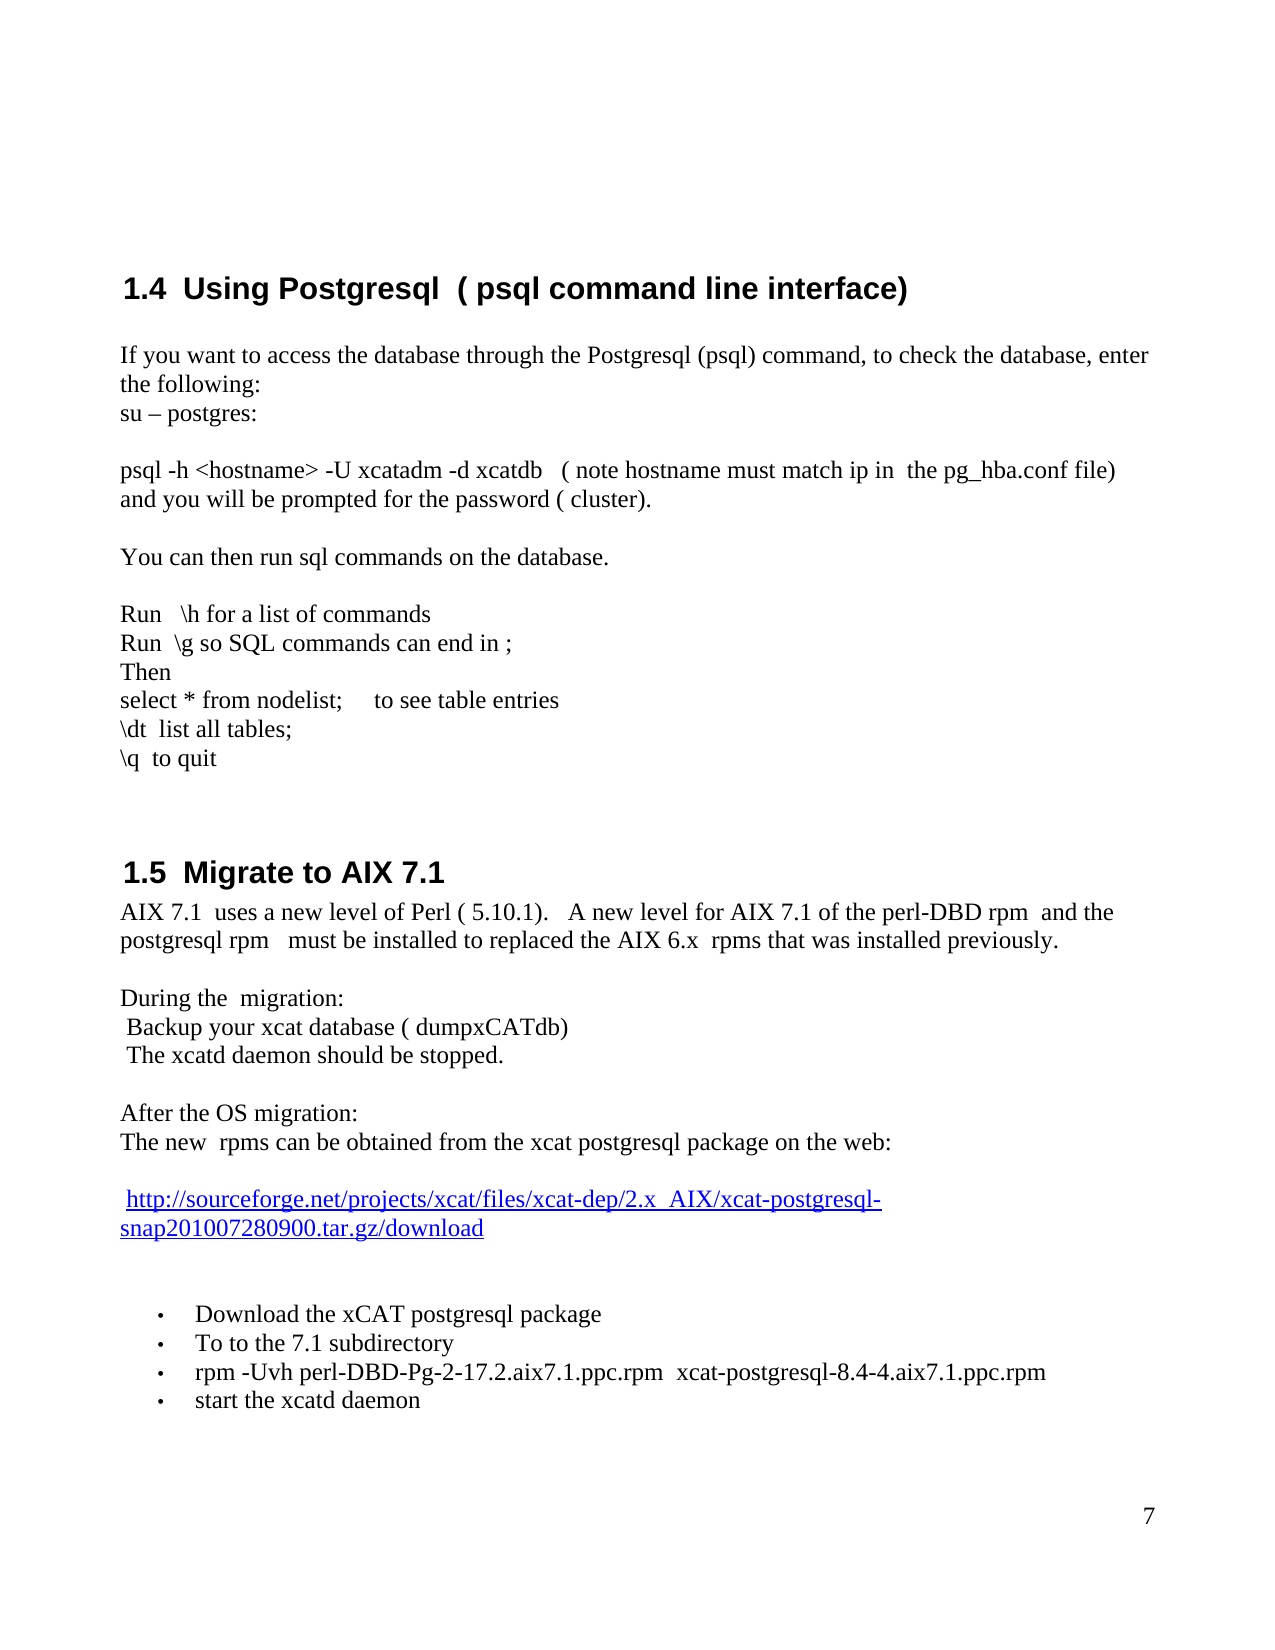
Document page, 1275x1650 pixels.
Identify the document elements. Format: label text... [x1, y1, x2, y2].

text Then [120, 657, 1155, 686]
text If you want to access the database through the Postgresql (psql) command, to check the database, enter the following: [120, 341, 1155, 398]
text You can then run sql commands on the database. [120, 542, 1155, 571]
text Run \h for a list of commands [120, 599, 1155, 628]
text After the OS migration: [120, 1098, 1155, 1127]
list Download the xCAT postgresql package [157, 1299, 1155, 1328]
text http://sourceforge.net/projects/xcat/files/xcat-dep/2.x_AIX/xcat-postgresql-snap201007280900.tar.gz/download [120, 1184, 1155, 1242]
subtitle Using Postgresql ( psql command line interface) [123, 270, 1155, 306]
text select * from nodelist; to see table entries [120, 686, 1155, 714]
text The new rpms can be obtained from the xcat postgresql package on the web: [120, 1127, 1155, 1155]
text During the migration: [120, 983, 1155, 1012]
text Backup your xcat database ( dumpxCATdb) [120, 1012, 1155, 1040]
list To to the 7.1 subdirectory [157, 1328, 1155, 1357]
text Run \g so SQL commands can end in ; [120, 628, 1155, 657]
text psql -h <hostname> -U xcatadm -d xcatdb ( note hostname must match ip in the pg_hba.conf file) and you will be prompted for the password ( cluster). [120, 456, 1155, 513]
text AIX 7.1 uses a new level of Perl ( 5.10.1). A new level for AIX 7.1 of the perl-DBD rpm and the postgresql rpm must be installed to replaced the AIX 6.x rpms that was installed previously. [120, 897, 1155, 954]
subtitle Migrate to AIX 7.1 [123, 854, 1155, 890]
text \dt list all tables; [120, 714, 1155, 743]
text The xcatd daemon should be stopped. [120, 1040, 1155, 1069]
text \q to quit [120, 743, 1155, 772]
list start the xcatd daemon [157, 1385, 1155, 1414]
list rpm -Uvh perl-DBD-Pg-2-17.2.aix7.1.ppc.rpm xcat-postgresql-8.4-4.aix7.1.ppc.rpm [157, 1357, 1155, 1385]
text su – postgres: [120, 398, 1155, 427]
